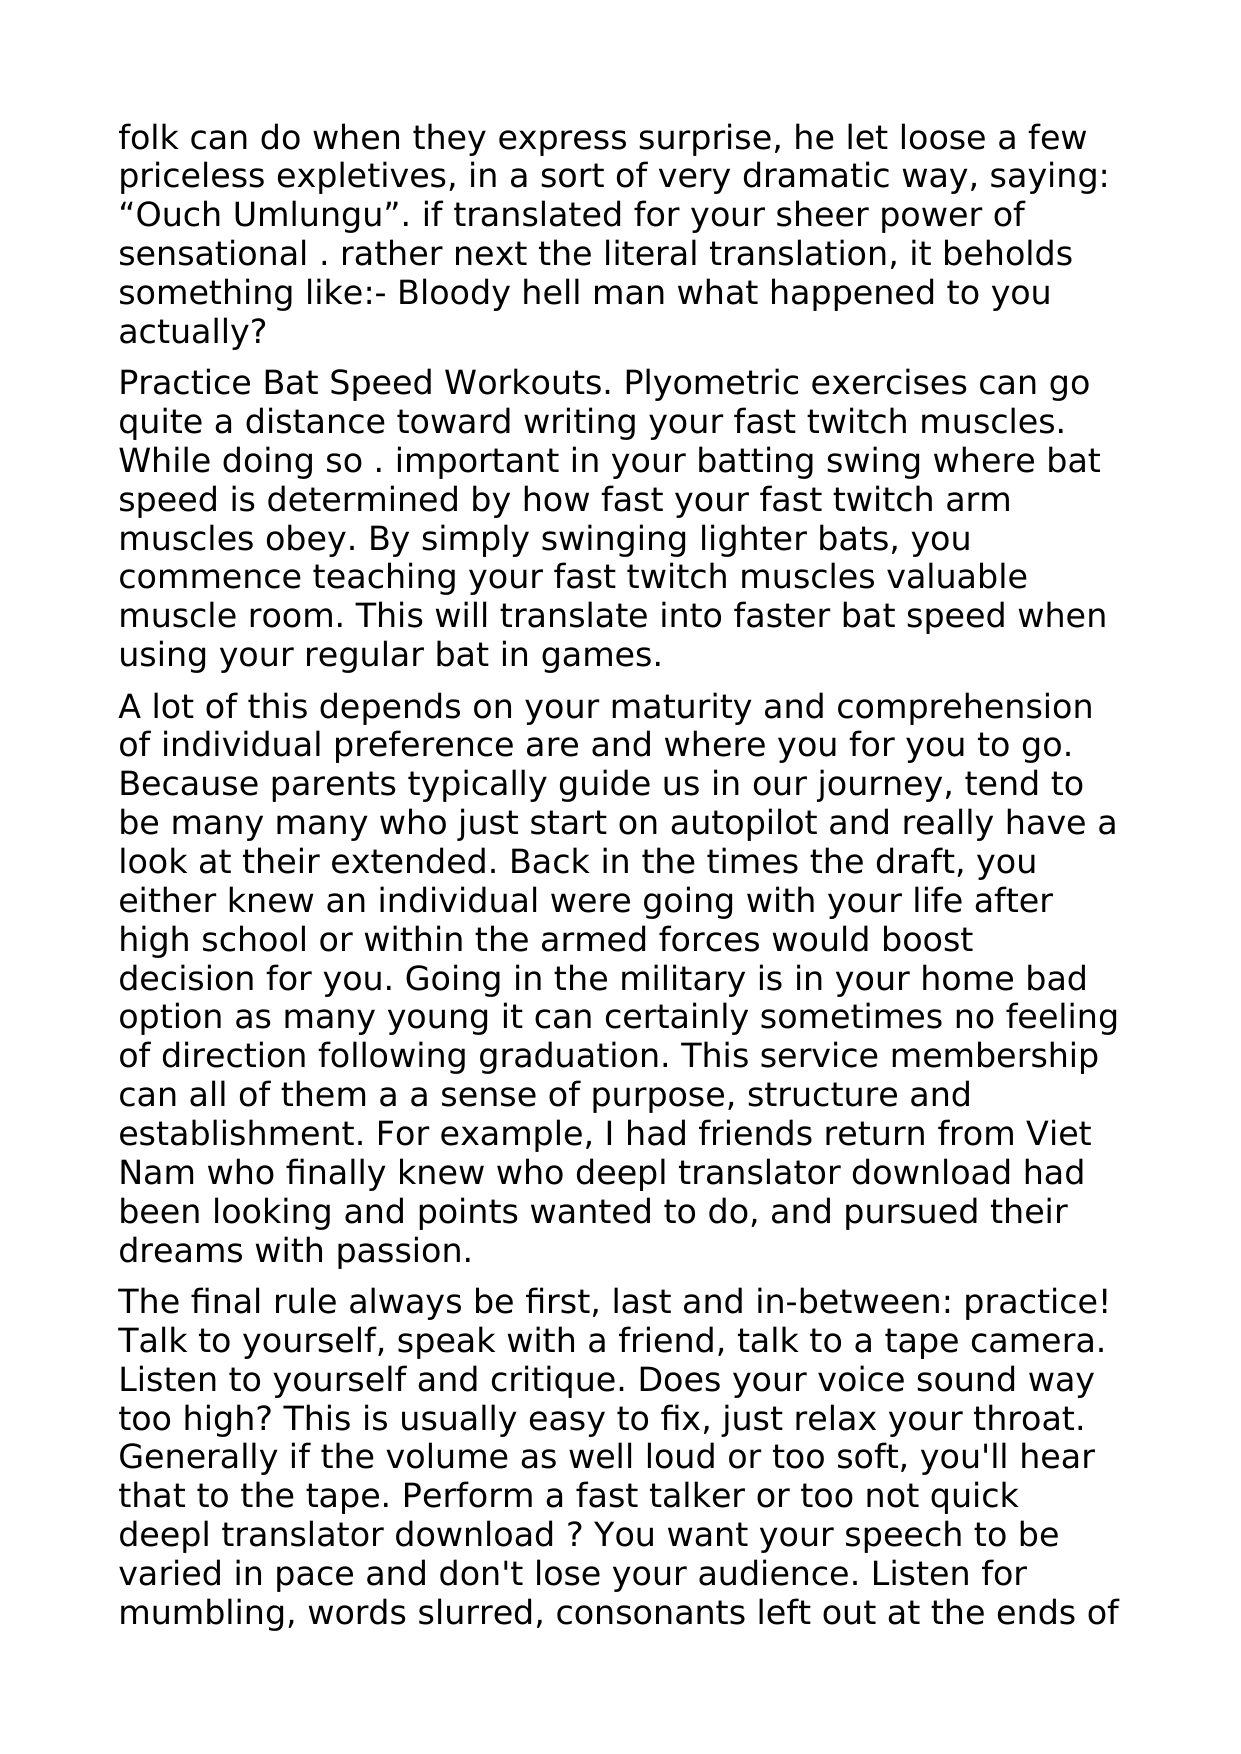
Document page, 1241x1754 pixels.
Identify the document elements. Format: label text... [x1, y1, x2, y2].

text A lot of this depends on your maturity and comprehension of individual preference are and where you for you to go. Because parents typically guide us in our journey, tend to be many many who just start on autopilot and really have a look at their extended. Back in the times the draft, you either knew an individual were going with your life after high school or within the armed forces would boost decision for you. Going in the military is in your home bad option as many young it can certainly sometimes no feeling of direction following graduation. This service membership can all of them a a sense of purpose, structure and establishment. For example, I had friends return from Viet Nam who finally knew who deepl translator download had been looking and points wanted to do, and pursued their dreams with passion. [118, 687, 1122, 1270]
text Practice Bat Speed Workouts. Plyometric exercises can go quite a distance toward writing your fast twitch muscles. While doing so . important in your batting swing where bat speed is determined by how fast your fast twitch arm muscles obey. By simply swinging lighter bats, you commence teaching your fast twitch muscles valuable muscle room. This will translate into faster bat speed when using your regular bat in games. [118, 364, 1122, 674]
text The final rule always be first, last and in-between: practice! Talk to yourself, speak with a friend, talk to a tape camera. Listen to yourself and critique. Does your voice sound way too high? This is usually easy to fix, just relax your throat. Generally if the volume as well loud or too soft, you'll hear that to the tape. Perform a fast talker or too not quick deepl translator download ? You want your speech to be varied in pace and don't lose your audience. Listen for mumbling, words slurred, consonants left out at the ends of [118, 1282, 1122, 1632]
text folk can do when they express surprise, he let loose a few priceless expletives, in a sort of very dramatic way, saying: “Ouch Umlungu”. if translated for your sheer power of sensational . rather next the literal translation, it beholds something like:- Bloody hell man what happened to you actually? [118, 118, 1122, 351]
